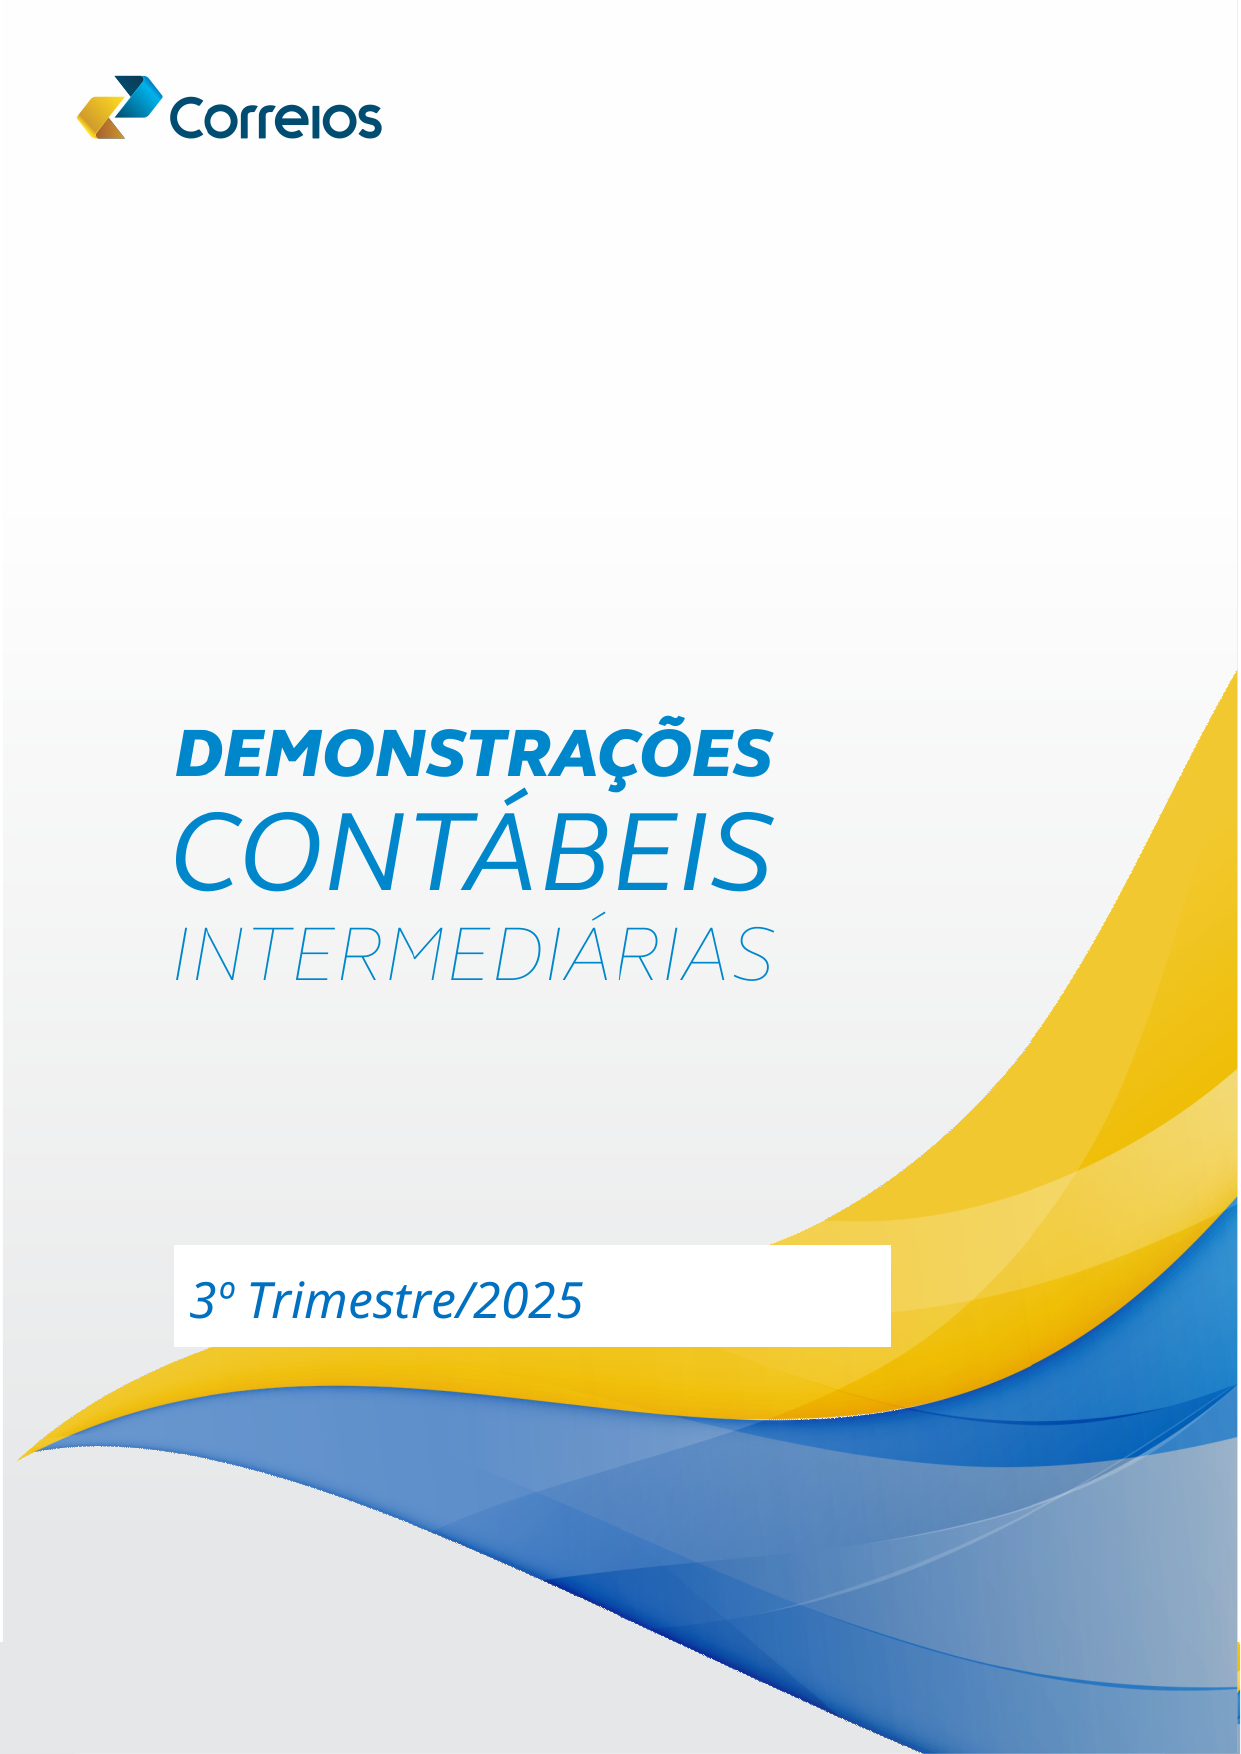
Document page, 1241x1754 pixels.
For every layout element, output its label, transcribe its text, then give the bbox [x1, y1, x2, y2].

text 3º Trimestre/2025 [189, 1265, 876, 1333]
picture [0, 0, 1241, 1754]
